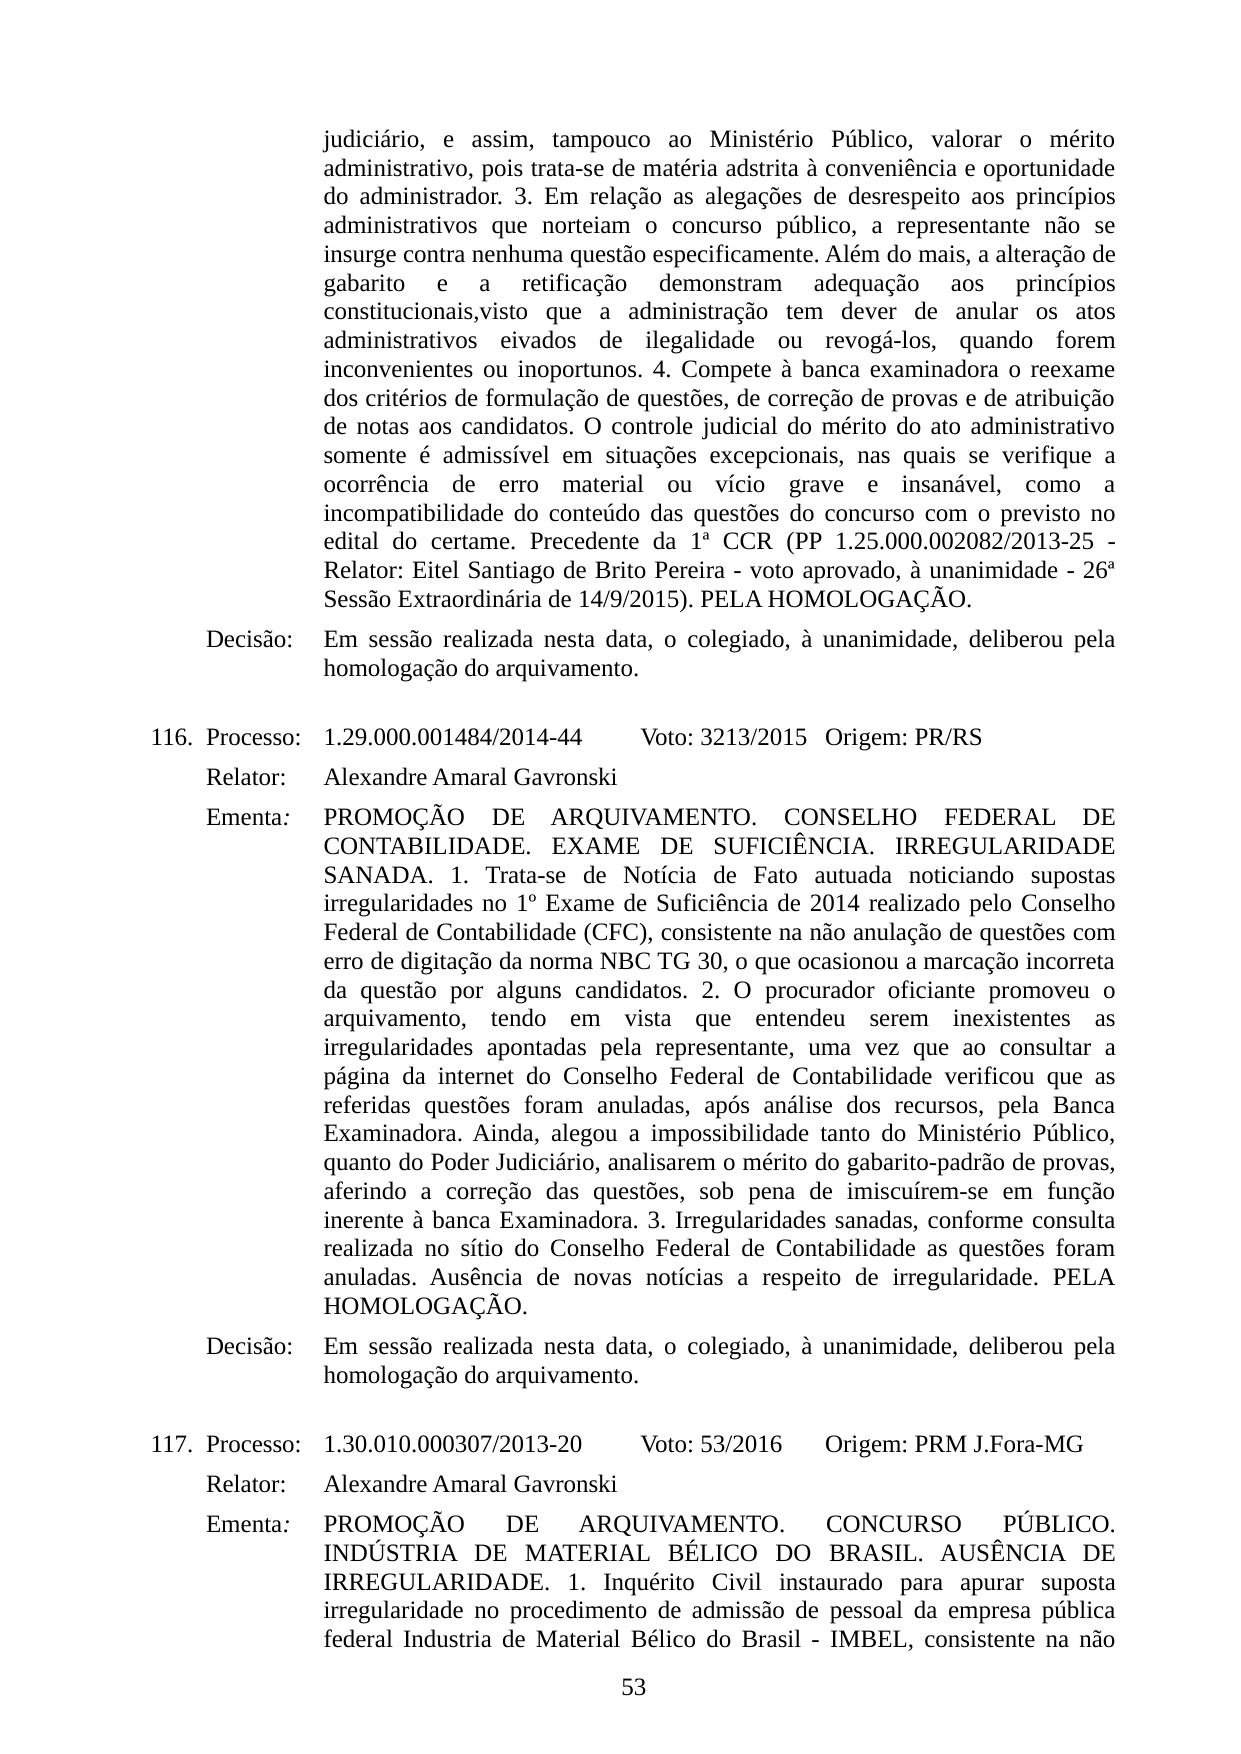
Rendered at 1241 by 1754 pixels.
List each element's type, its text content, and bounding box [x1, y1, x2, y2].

table_cell [145, 796, 200, 1325]
table_header 1.30.010.000307/2013-20 [318, 1423, 634, 1463]
table_cell Em sessão realizada nesta data, o colegiado, à unanimidade, deliberou pela homologação do arquivamento. [318, 618, 1122, 687]
table_header Origem: PR/RS [819, 716, 1122, 756]
table_cell Ementa: [200, 1504, 318, 1659]
table_header Processo: [200, 716, 318, 756]
table_cell Alexandre Amaral Gavronski [318, 756, 1122, 796]
table_cell PROMOÇÃO DE ARQUIVAMENTO. CONCURSO PÚBLICO. INDÚSTRIA DE MATERIAL BÉLICO DO BRASIL. AUSÊNCIA DE IRREGULARIDADE. 1. Inquérito Civil instaurado para apurar suposta irregularidade no procedimento de admissão de pessoal da empresa pública federal Industria de Material Bélico do Brasil - IMBEL, consistente na não [318, 1504, 1122, 1659]
table_cell [145, 118, 200, 618]
table_cell [200, 118, 318, 618]
table_header 116. [145, 716, 200, 756]
table_header Voto: 53/2016 [635, 1423, 819, 1463]
table_cell [145, 1325, 200, 1394]
table_cell Em sessão realizada nesta data, o colegiado, à unanimidade, deliberou pela homologação do arquivamento. [318, 1325, 1122, 1394]
table_cell judiciário, e assim, tampouco ao Ministério Público, valorar o mérito administrativo, pois trata-se de matéria adstrita à conveniência e oportunidade do administrador. 3. Em relação as alegações de desrespeito aos princípios administrativos que norteiam o concurso público, a representante não se insurge contra nenhuma questão especificamente. Além do mais, a alteração de gabarito e a retificação demonstram adequação aos princípios constitucionais,visto que a administração tem dever de anular os atos administrativos eivados de ilegalidade ou revogá-los, quando forem inconvenientes ou inoportunos. 4. Compete à banca examinadora o reexame dos critérios de formulação de questões, de correção de provas e de atribuição de notas aos candidatos. O controle judicial do mérito do ato administrativo somente é admissível em situações excepcionais, nas quais se verifique a ocorrência de erro material ou vício grave e insanável, como a incompatibilidade do conteúdo das questões do concurso com o previsto no edital do certame. Precedente da 1ª CCR (PP 1.25.000.002082/2013-25 - Relator: Eitel Santiago de Brito Pereira - voto aprovado, à unanimidade - 26ª Sessão Extraordinária de 14/9/2015). PELA HOMOLOGAÇÃO. [318, 118, 1122, 618]
table_cell Decisão: [200, 618, 318, 687]
table_cell [145, 1463, 200, 1503]
table_cell PROMOÇÃO DE ARQUIVAMENTO. CONSELHO FEDERAL DE CONTABILIDADE. EXAME DE SUFICIÊNCIA. IRREGULARIDADE SANADA. 1. Trata-se de Notícia de Fato autuada noticiando supostas irregularidades no 1º Exame de Suficiência de 2014 realizado pelo Conselho Federal de Contabilidade (CFC), consistente na não anulação de questões com erro de digitação da norma NBC TG 30, o que ocasionou a marcação incorreta da questão por alguns candidatos. 2. O procurador oficiante promoveu o arquivamento, tendo em vista que entendeu serem inexistentes as irregularidades apontadas pela representante, uma vez que ao consultar a página da internet do Conselho Federal de Contabilidade verificou que as referidas questões foram anuladas, após análise dos recursos, pela Banca Examinadora. Ainda, alegou a impossibilidade tanto do Ministério Público, quanto do Poder Judiciário, analisarem o mérito do gabarito-padrão de provas, aferindo a correção das questões, sob pena de imiscuírem-se em função inerente à banca Examinadora. 3. Irregularidades sanadas, conforme consulta realizada no sítio do Conselho Federal de Contabilidade as questões foram anuladas. Ausência de novas notícias a respeito de irregularidade. PELA HOMOLOGAÇÃO. [318, 796, 1122, 1325]
table_header Origem: PRM J.Fora-MG [819, 1423, 1122, 1463]
table_header 1.29.000.001484/2014-44 [318, 716, 634, 756]
table_cell Decisão: [200, 1325, 318, 1394]
table_cell Relator: [200, 1463, 318, 1503]
table_header 117. [145, 1423, 200, 1463]
table_cell [145, 1504, 200, 1659]
table_cell [145, 756, 200, 796]
table_cell Ementa: [200, 796, 318, 1325]
table_cell Alexandre Amaral Gavronski [318, 1463, 1122, 1503]
table_header Voto: 3213/2015 [635, 716, 819, 756]
table_cell [145, 618, 200, 687]
table_header Processo: [200, 1423, 318, 1463]
table_cell Relator: [200, 756, 318, 796]
